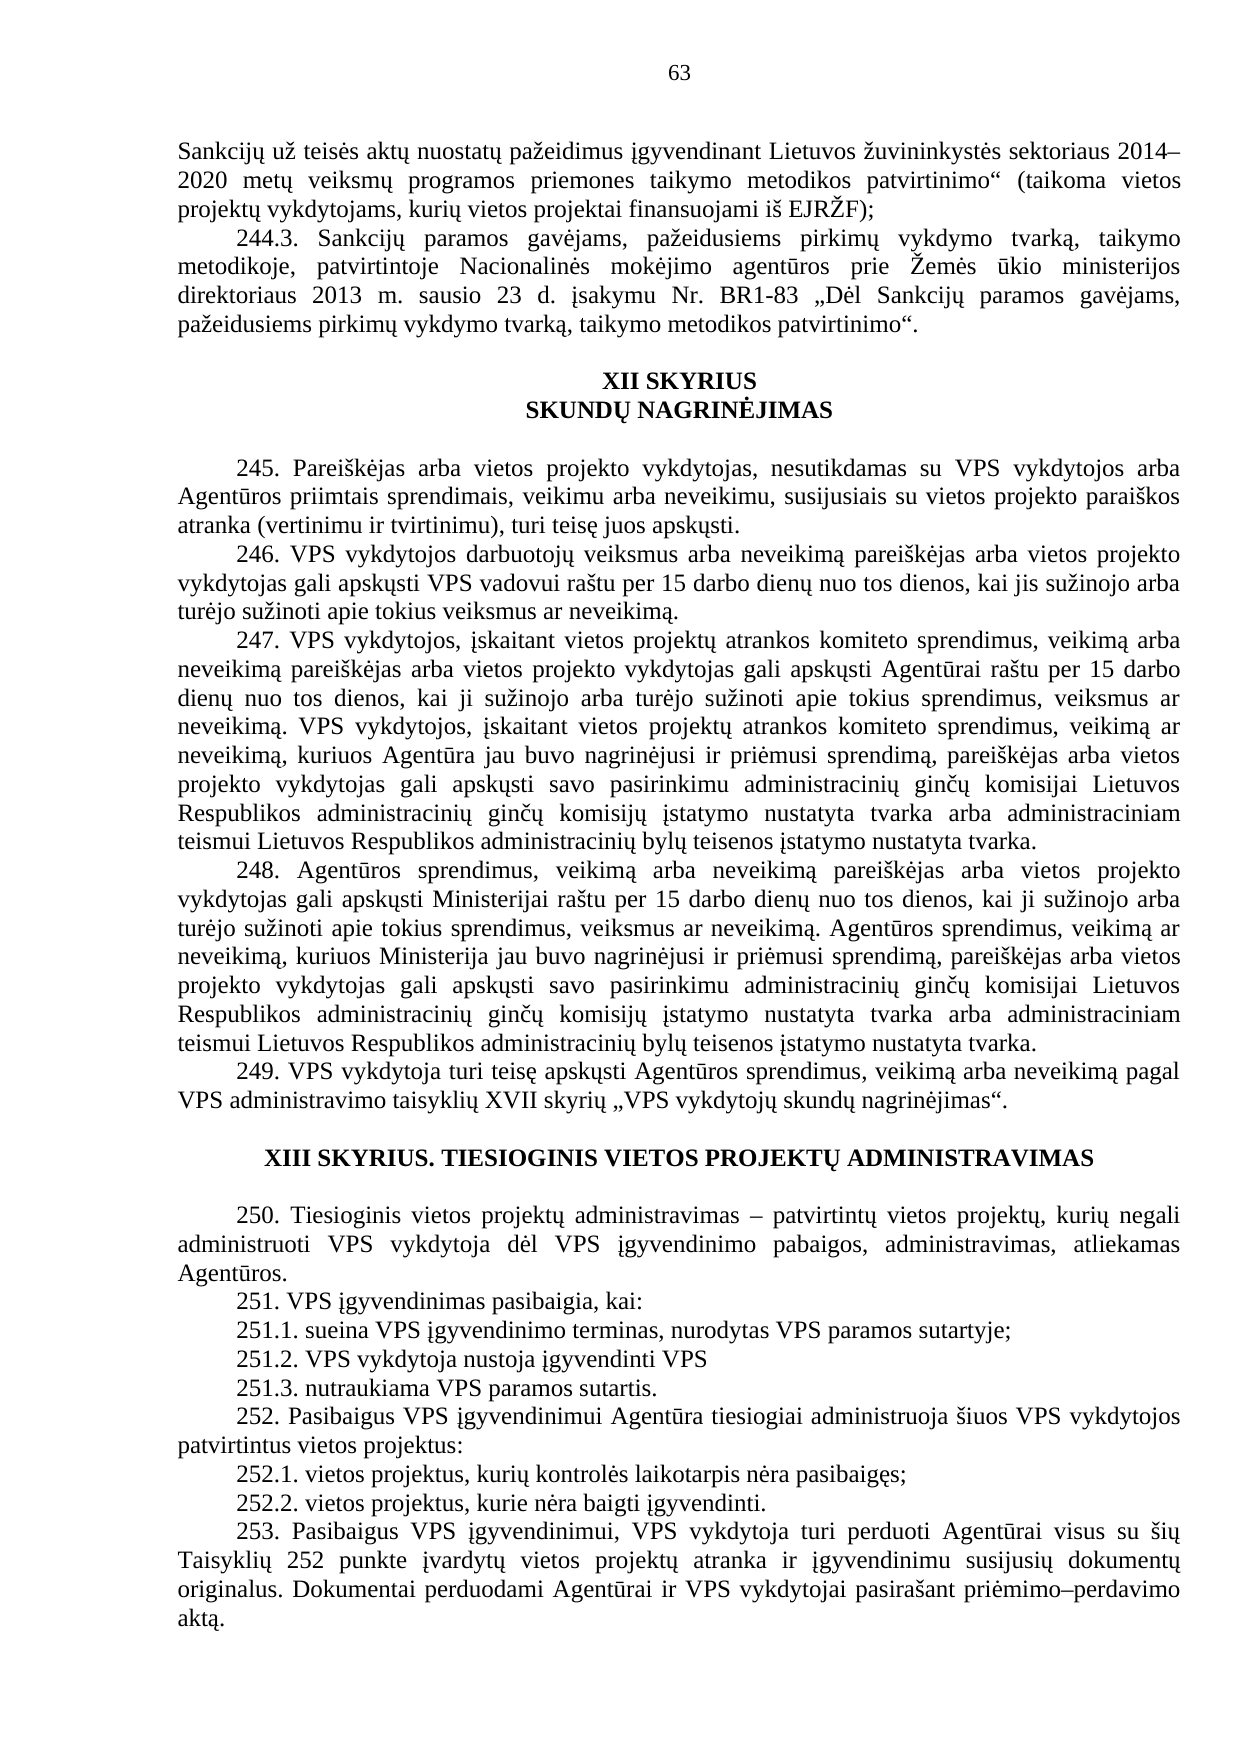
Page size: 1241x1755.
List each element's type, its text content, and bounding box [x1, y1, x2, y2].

text 245. Pareiškėjas arba vietos projekto vykdytojas, nesutikdamas su VPS vykdytojos arba Agentūros priimtais sprendimais, veikimu arba neveikimu, susijusiais su vietos projekto paraiškos atranka (vertinimu ir tvirtinimu), turi teisę juos apskųsti. [177, 453, 1181, 539]
text 249. VPS vykdytoja turi teisę apskųsti Agentūros sprendimus, veikimą arba neveikimą pagal VPS administravimo taisyklių XVII skyrių „VPS vykdytojų skundų nagrinėjimas“. [177, 1056, 1181, 1114]
text 252.2. vietos projektus, kurie nėra baigti įgyvendinti. [177, 1488, 1181, 1516]
text 246. VPS vykdytojos darbuotojų veiksmus arba neveikimą pareiškėjas arba vietos projekto vykdytojas gali apskųsti VPS vadovui raštu per 15 darbo dienų nuo tos dienos, kai jis sužinojo arba turėjo sužinoti apie tokius veiksmus ar neveikimą. [177, 539, 1181, 625]
text 247. VPS vykdytojos, įskaitant vietos projektų atrankos komiteto sprendimus, veikimą arba neveikimą pareiškėjas arba vietos projekto vykdytojas gali apskųsti Agentūrai raštu per 15 darbo dienų nuo tos dienos, kai ji sužinojo arba turėjo sužinoti apie tokius sprendimus, veiksmus ar neveikimą. VPS vykdytojos, įskaitant vietos projektų atrankos komiteto sprendimus, veikimą ar neveikimą, kuriuos Agentūra jau buvo nagrinėjusi ir priėmusi sprendimą, pareiškėjas arba vietos projekto vykdytojas gali apskųsti savo pasirinkimu administracinių ginčų komisijai Lietuvos Respublikos administracinių ginčų komisijų įstatymo nustatyta tvarka arba administraciniam teismui Lietuvos Respublikos administracinių bylų teisenos įstatymo nustatyta tvarka. [177, 625, 1181, 855]
text 251.3. nutraukiama VPS paramos sutartis. [177, 1373, 1181, 1401]
text SKUNDŲ NAGRINĖJIMAS [177, 395, 1181, 424]
text 248. Agentūros sprendimus, veikimą arba neveikimą pareiškėjas arba vietos projekto vykdytojas gali apskųsti Ministerijai raštu per 15 darbo dienų nuo tos dienos, kai ji sužinojo arba turėjo sužinoti apie tokius sprendimus, veiksmus ar neveikimą. Agentūros sprendimus, veikimą ar neveikimą, kuriuos Ministerija jau buvo nagrinėjusi ir priėmusi sprendimą, pareiškėjas arba vietos projekto vykdytojas gali apskųsti savo pasirinkimu administracinių ginčų komisijai Lietuvos Respublikos administracinių ginčų komisijų įstatymo nustatyta tvarka arba administraciniam teismui Lietuvos Respublikos administracinių bylų teisenos įstatymo nustatyta tvarka. [177, 855, 1181, 1056]
text 251.2. VPS vykdytoja nustoja įgyvendinti VPS [177, 1344, 1181, 1373]
text Sankcijų už teisės aktų nuostatų pažeidimus įgyvendinant Lietuvos žuvininkystės sektoriaus 2014–2020 metų veiksmų programos priemones taikymo metodikos patvirtinimo“ (taikoma vietos projektų vykdytojams, kurių vietos projektai finansuojami iš EJRŽF); [177, 136, 1181, 223]
text 251. VPS įgyvendinimas pasibaigia, kai: [177, 1286, 1181, 1315]
text 252. Pasibaigus VPS įgyvendinimui Agentūra tiesiogiai administruoja šiuos VPS vykdytojos patvirtintus vietos projektus: [177, 1401, 1181, 1459]
text 244.3. Sankcijų paramos gavėjams, pažeidusiems pirkimų vykdymo tvarką, taikymo metodikoje, patvirtintoje Nacionalinės mokėjimo agentūros prie Žemės ūkio ministerijos direktoriaus 2013 m. sausio 23 d. įsakymu Nr. BR1-83 „Dėl Sankcijų paramos gavėjams, pažeidusiems pirkimų vykdymo tvarką, taikymo metodikos patvirtinimo“. [177, 223, 1181, 338]
text 251.1. sueina VPS įgyvendinimo terminas, nurodytas VPS paramos sutartyje; [177, 1315, 1181, 1344]
text XII SKYRIUS [177, 366, 1181, 395]
text XIII SKYRIUS. Tiesioginis vietos projektų administravimas [177, 1143, 1181, 1171]
text 250. Tiesioginis vietos projektų administravimas – patvirtintų vietos projektų, kurių negali administruoti VPS vykdytoja dėl VPS įgyvendinimo pabaigos, administravimas, atliekamas Agentūros. [177, 1200, 1181, 1286]
text 253. Pasibaigus VPS įgyvendinimui, VPS vykdytoja turi perduoti Agentūrai visus su šių Taisyklių 252 punkte įvardytų vietos projektų atranka ir įgyvendinimu susijusių dokumentų originalus. Dokumentai perduodami Agentūrai ir VPS vykdytojai pasirašant priėmimo–perdavimo aktą. [177, 1516, 1181, 1631]
text 252.1. vietos projektus, kurių kontrolės laikotarpis nėra pasibaigęs; [177, 1459, 1181, 1488]
